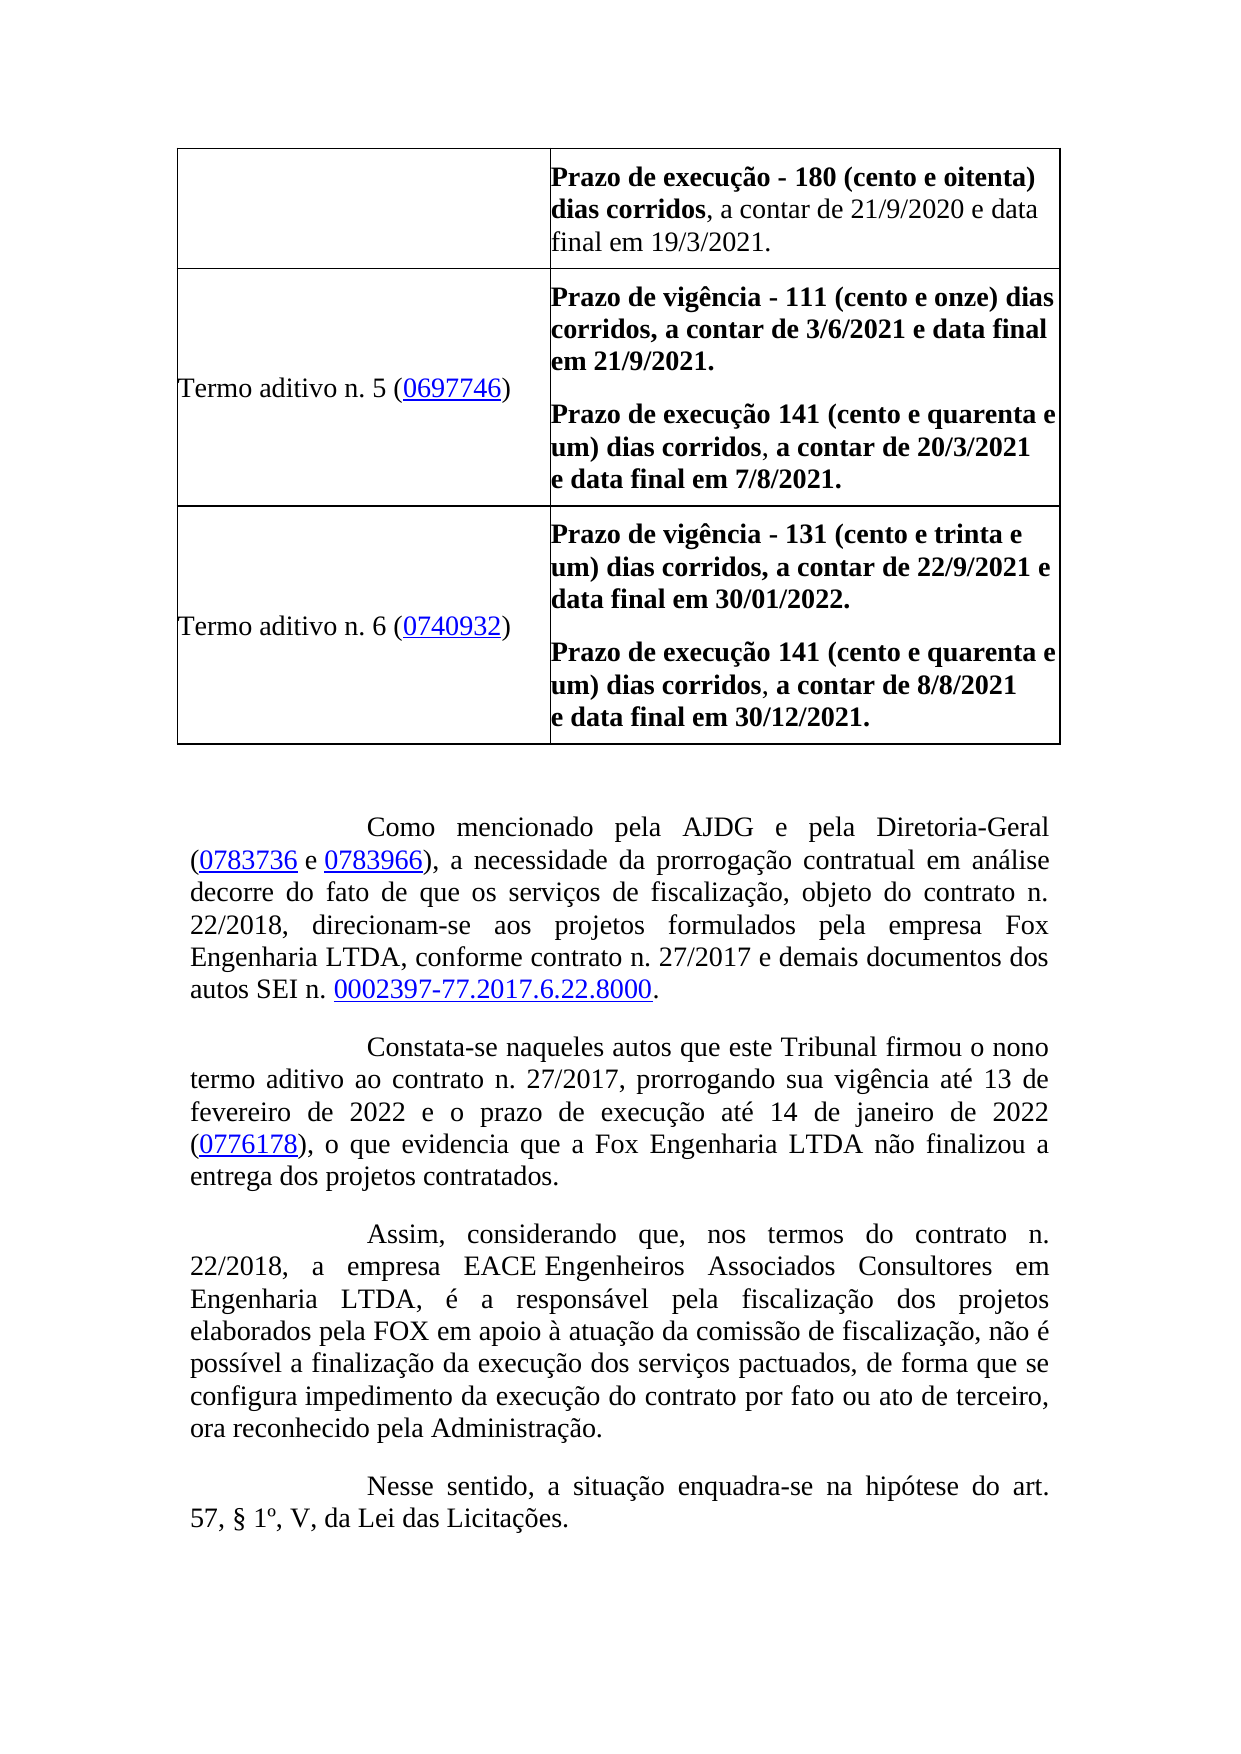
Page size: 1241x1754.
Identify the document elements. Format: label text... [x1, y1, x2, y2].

text Como mencionado pela AJDG e pela Diretoria-Geral (0783736 e 0783966), a necessidade da prorrogação contratual em análise decorre do fato de que os serviços de fiscalização, objeto do contrato n. 22/2018, direcionam-se aos projetos formulados pela empresa Fox Engenharia LTDA, conforme contrato n. 27/2017 e demais documentos dos autos SEI n. 0002397-77.2017.6.22.8000. [190, 811, 1051, 1005]
text Nesse sentido, a situação enquadra-se na hipótese do art. 57, § 1º, V, da Lei das Licitações. [190, 1469, 1051, 1533]
text Assim, considerando que, nos termos do contrato n. 22/2018, a empresa EACE Engenheiros Associados Consultores em Engenharia LTDA, é a responsável pela fiscalização dos projetos elaborados pela FOX em apoio à atuação da comissão de fiscalização, não é possível a finalização da execução dos serviços pactuados, de forma que se configura impedimento da execução do contrato por fato ou ato de terceiro, ora reconhecido pela Administração. [190, 1217, 1051, 1444]
text Constata-se naqueles autos que este Tribunal firmou o nono termo aditivo ao contrato n. 27/2017, prorrogando sua vigência até 13 de fevereiro de 2022 e o prazo de execução até 14 de janeiro de 2022 (0776178), o que evidencia que a Fox Engenharia LTDA não finalizou a entrega dos projetos contratados. [190, 1030, 1051, 1192]
table_cell [178, 149, 550, 267]
table_cell Prazo de vigência - 131 (cento e trinta e um) dias corridos, a contar de 22/9/2021 e data final em 30/01/2022. Prazo de execução 141 (cento e quarenta e um) dias corridos, a contar de 8/8/2021 e data final em 30/12/2021. [551, 507, 1059, 743]
table_cell Termo aditivo n. 6 (0740932) [178, 507, 550, 743]
table_cell Prazo de vigência - 111 (cento e onze) dias corridos, a contar de 3/6/2021 e data final em 21/9/2021. Prazo de execução 141 (cento e quarenta e um) dias corridos, a contar de 20/3/2021 e data final em 7/8/2021. [551, 269, 1059, 505]
table_cell Termo aditivo n. 5 (0697746) [178, 269, 550, 505]
table_cell Prazo de execução - 180 (cento e oitenta) dias corridos, a contar de 21/9/2020 e data final em 19/3/2021. [551, 149, 1059, 267]
